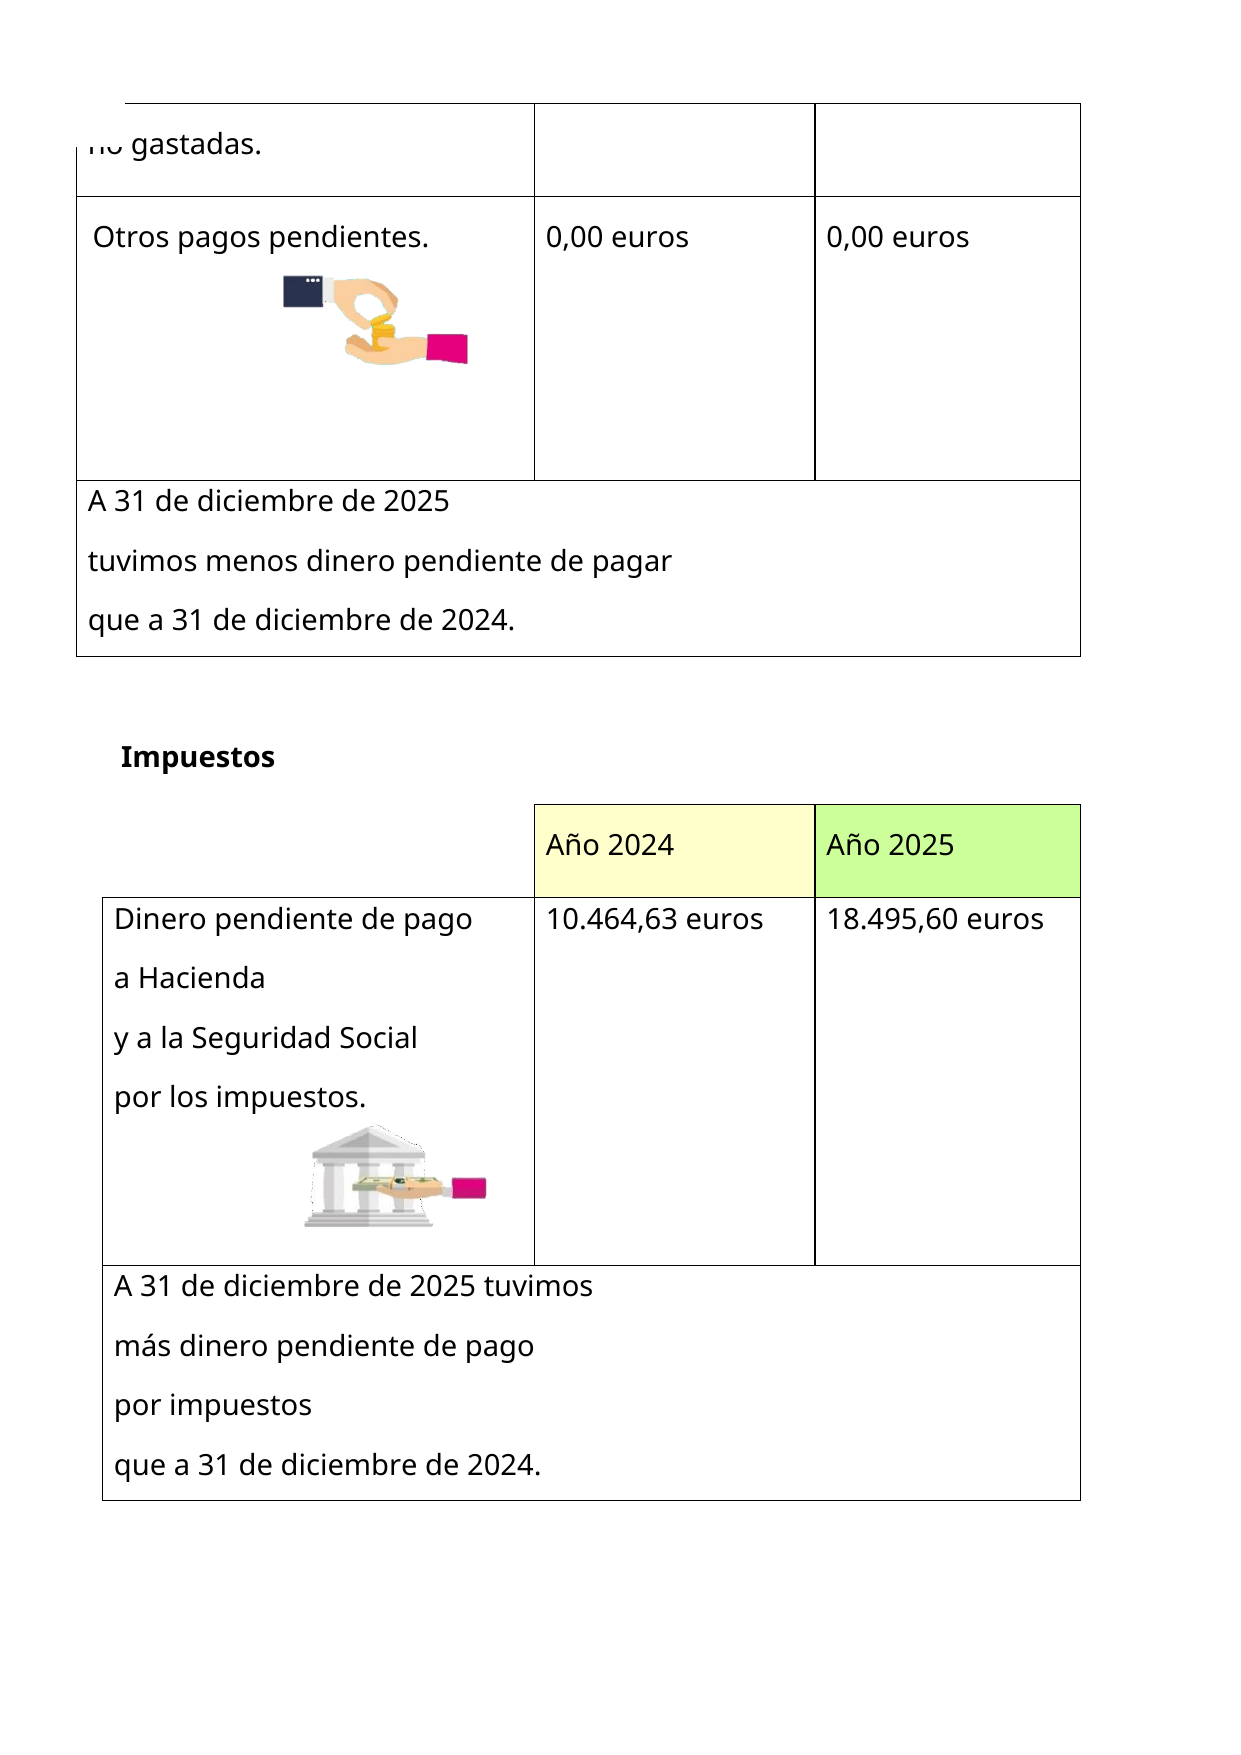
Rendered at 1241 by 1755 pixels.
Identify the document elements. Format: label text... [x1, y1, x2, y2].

table_cell 0,00 euros [816, 197, 1080, 480]
table_cell no gastadas. [77, 104, 534, 196]
table_cell Dinero pendiente de pago a Hacienda y a la Seguridad Social por los impuestos. [103, 898, 534, 1264]
table_cell 10.464,63 euros [535, 898, 814, 1264]
table_cell A 31 de diciembre de 2025 tuvimos menos dinero pendiente de pagar que a 31 de diciembre de 2024. [77, 481, 1080, 656]
table_cell [535, 104, 814, 196]
table_cell [816, 104, 1080, 196]
table_cell 18.495,60 euros [816, 898, 1080, 1264]
table_header Año 2024 [535, 805, 814, 897]
table_header Año 2025 [816, 805, 1080, 897]
table_cell 0,00 euros [535, 197, 814, 480]
text Impuestos [121, 736, 1122, 776]
table_cell A 31 de diciembre de 2025 tuvimos más dinero pendiente de pago por impuestos que a 31 de diciembre de 2024. [103, 1266, 1080, 1500]
table_header [103, 804, 534, 897]
table_cell Otros pagos pendientes. [77, 197, 534, 480]
